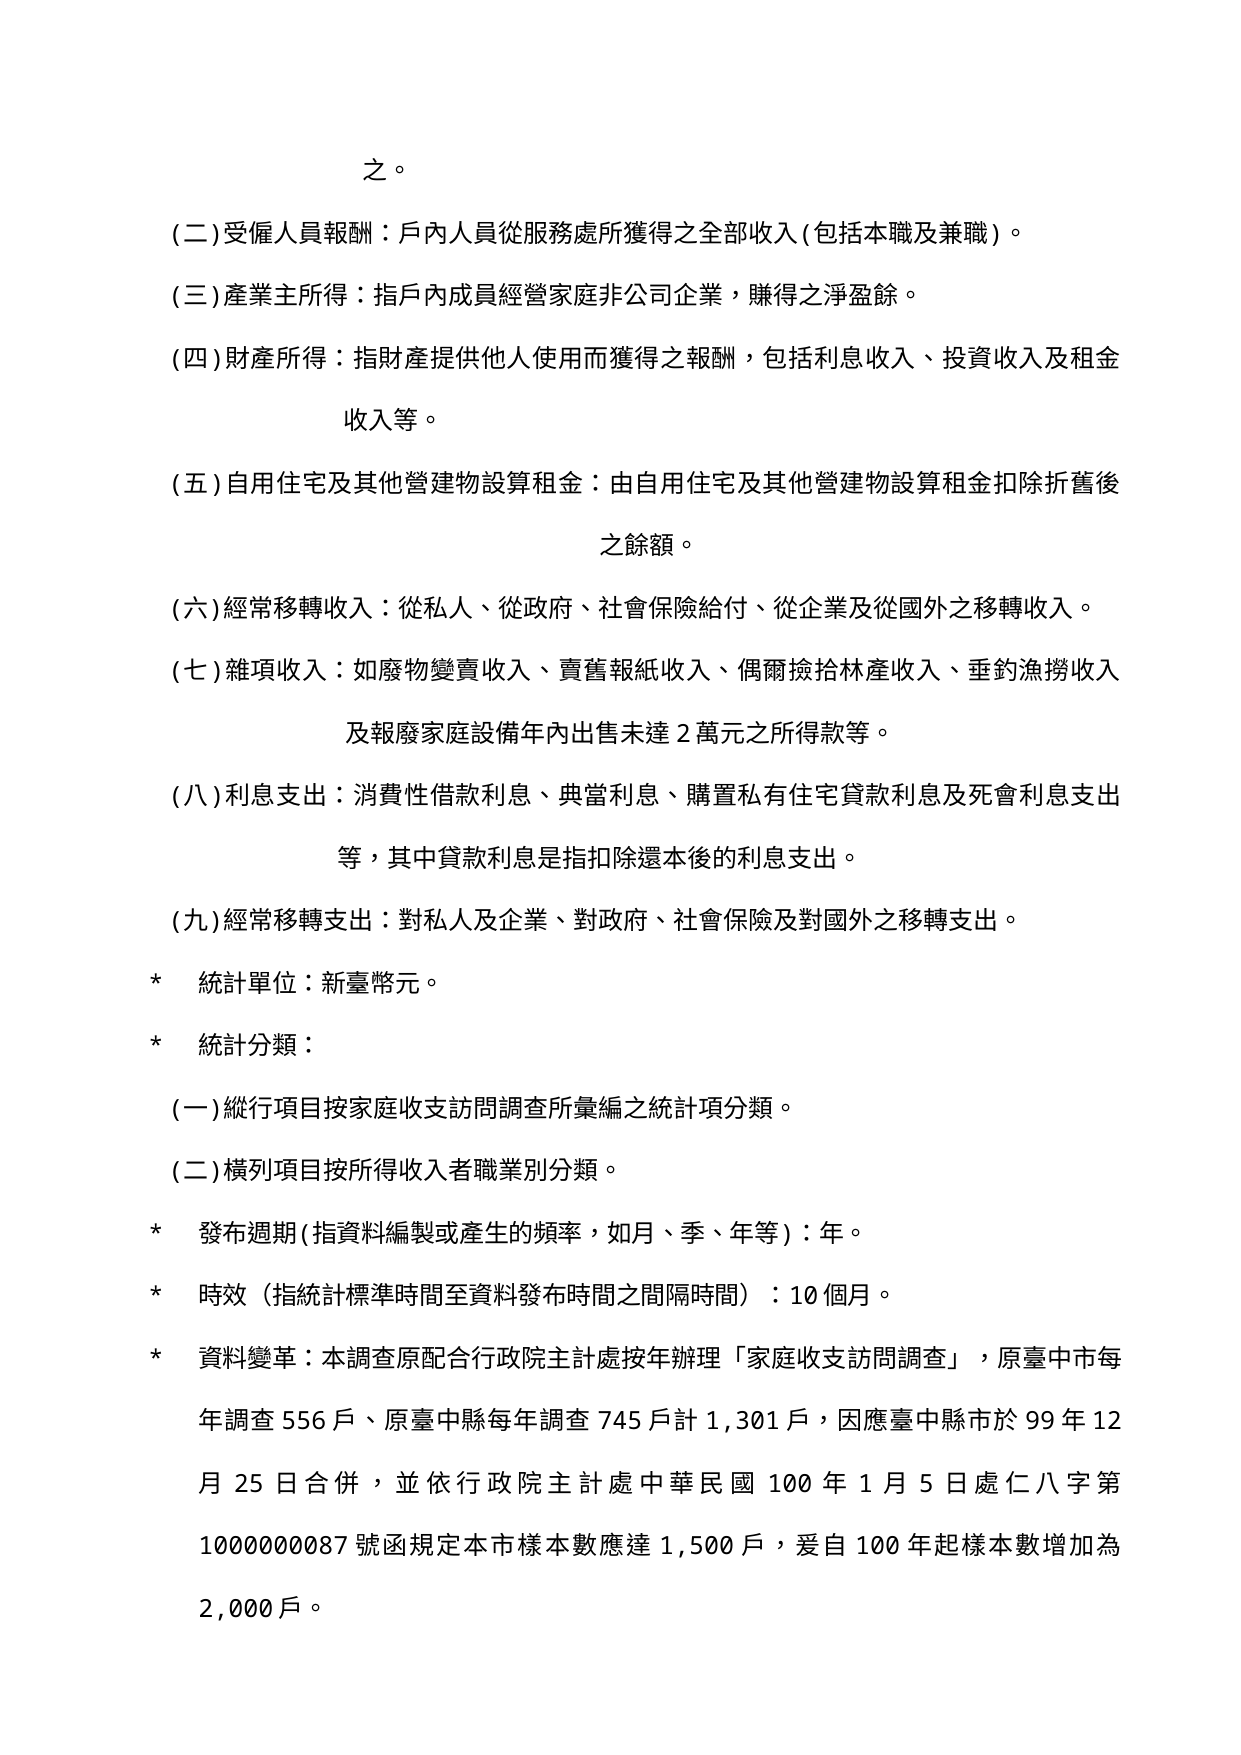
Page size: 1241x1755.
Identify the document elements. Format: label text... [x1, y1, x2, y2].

list 統計分類： [148, 1002, 1122, 1064]
text (七)雜項收入：如廢物變賣收入、賣舊報紙收入、偶爾撿拾林產收入、垂釣漁撈收入及報廢家庭設備年內出售未達2萬元之所得款等。 [168, 627, 1122, 752]
text (五)自用住宅及其他營建物設算租金：由自用住宅及其他營建物設算租金扣除折舊後之餘額。 [168, 439, 1122, 564]
text (三)產業主所得：指戶內成員經營家庭非公司企業，賺得之淨盈餘。 [168, 252, 1122, 314]
text (二)橫列項目按所得收入者職業別分類。 [168, 1127, 1140, 1189]
list 統計單位：新臺幣元。 [148, 939, 1122, 1002]
text (九)經常移轉支出：對私人及企業、對政府、社會保險及對國外之移轉支出。 [168, 877, 1122, 939]
text 之。 [168, 127, 1122, 189]
text (一)縱行項目按家庭收支訪問調查所彙編之統計項分類。 [168, 1064, 1140, 1127]
list 時效（指統計標準時間至資料發布時間之間隔時間）：10個月。 [148, 1252, 1122, 1314]
list 資料變革：本調查原配合行政院主計處按年辦理「家庭收支訪問調查」，原臺中市每年調查556戶、原臺中縣每年調查745戶計1,301戶，因應臺中縣市於99年12月25日合併，並依行政院主計處中華民國100年1月5日處仁八字第1000000087號函規定本市樣本數應達1,500戶，爰自100年起樣本數增加為2,000戶。 [148, 1314, 1122, 1627]
text (四)財產所得：指財產提供他人使用而獲得之報酬，包括利息收入、投資收入及租金收入等。 [168, 314, 1122, 439]
text (二)受僱人員報酬：戶內人員從服務處所獲得之全部收入(包括本職及兼職)。 [168, 189, 1122, 252]
text (八)利息支出：消費性借款利息、典當利息、購置私有住宅貸款利息及死會利息支出等，其中貸款利息是指扣除還本後的利息支出。 [168, 752, 1122, 877]
list 發布週期(指資料編製或產生的頻率，如月、季、年等)：年。 [148, 1189, 1122, 1252]
text (六)經常移轉收入：從私人、從政府、社會保險給付、從企業及從國外之移轉收入。 [168, 564, 1122, 627]
